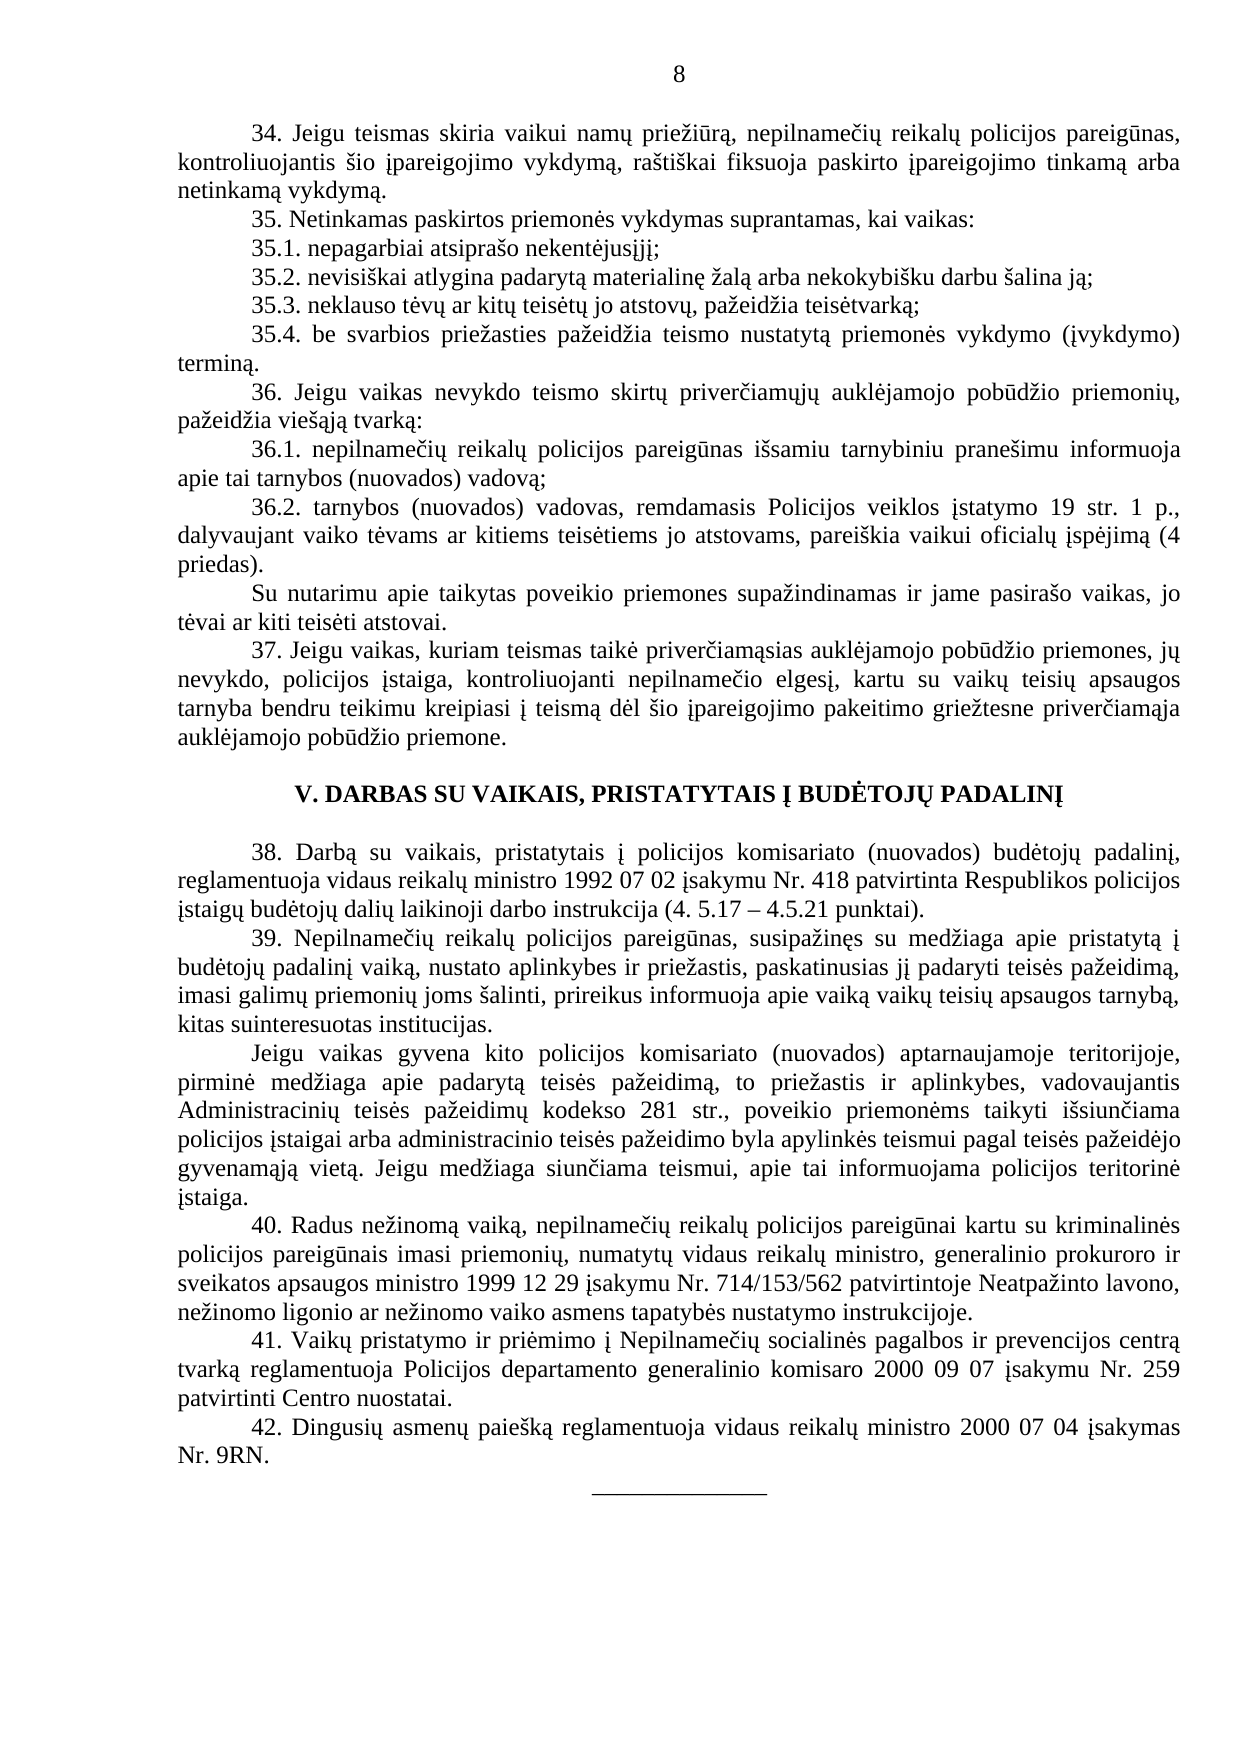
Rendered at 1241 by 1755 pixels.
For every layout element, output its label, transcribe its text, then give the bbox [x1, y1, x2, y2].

text 35.4. be svarbios priežasties pažeidžia teismo nustatytą priemonės vykdymo (įvykdymo) terminą. [177, 319, 1181, 377]
text 39. Nepilnamečių reikalų policijos pareigūnas, susipažinęs su medžiaga apie pristatytą į budėtojų padalinį vaiką, nustato aplinkybes ir priežastis, paskatinusias jį padaryti teisės pažeidimą, imasi galimų priemonių joms šalinti, prireikus informuoja apie vaiką vaikų teisių apsaugos tarnybą, kitas suinteresuotas institucijas. [177, 923, 1181, 1038]
text 37. Jeigu vaikas, kuriam teismas taikė priverčiamąsias auklėjamojo pobūdžio priemones, jų nevykdo, policijos įstaiga, kontroliuojanti nepilnamečio elgesį, kartu su vaikų teisių apsaugos tarnyba bendru teikimu kreipiasi į teismą dėl šio įpareigojimo pakeitimo griežtesne priverčiamąja auklėjamojo pobūdžio priemone. [177, 636, 1181, 751]
text ______________ [177, 1469, 1181, 1498]
text 41. Vaikų pristatymo ir priėmimo į Nepilnamečių socialinės pagalbos ir prevencijos centrą tvarką reglamentuoja Policijos departamento generalinio komisaro 2000 09 07 įsakymu Nr. 259 patvirtinti Centro nuostatai. [177, 1326, 1181, 1412]
text 35.1. nepagarbiai atsiprašo nekentėjusįjį; [177, 233, 1181, 262]
text Su nutarimu apie taikytas poveikio priemones supažindinamas ir jame pasirašo vaikas, jo tėvai ar kiti teisėti atstovai. [177, 578, 1181, 636]
text 35. Netinkamas paskirtos priemonės vykdymas suprantamas, kai vaikas: [177, 204, 1181, 233]
text Jeigu vaikas gyvena kito policijos komisariato (nuovados) aptarnaujamoje teritorijoje, pirminė medžiaga apie padarytą teisės pažeidimą, to priežastis ir aplinkybes, vadovaujantis Administracinių teisės pažeidimų kodekso 281 str., poveikio priemonėms taikyti išsiunčiama policijos įstaigai arba administracinio teisės pažeidimo byla apylinkės teismui pagal teisės pažeidėjo gyvenamąją vietą. Jeigu medžiaga siunčiama teismui, apie tai informuojama policijos teritorinė įstaiga. [177, 1038, 1181, 1211]
text 40. Radus nežinomą vaiką, nepilnamečių reikalų policijos pareigūnai kartu su kriminalinės policijos pareigūnais imasi priemonių, numatytų vidaus reikalų ministro, generalinio prokuroro ir sveikatos apsaugos ministro 1999 12 29 įsakymu Nr. 714/153/562 patvirtintoje Neatpažinto lavono, nežinomo ligonio ar nežinomo vaiko asmens tapatybės nustatymo instrukcijoje. [177, 1211, 1181, 1326]
text V. DARBAS SU VAIKAIS, PRISTATYTAIS Į BUDĖTOJŲ PADALINĮ [177, 779, 1181, 808]
text 36. Jeigu vaikas nevykdo teismo skirtų priverčiamųjų auklėjamojo pobūdžio priemonių, pažeidžia viešąją tvarką: [177, 377, 1181, 434]
text 36.1. nepilnamečių reikalų policijos pareigūnas išsamiu tarnybiniu pranešimu informuoja apie tai tarnybos (nuovados) vadovą; [177, 434, 1181, 492]
text 34. Jeigu teismas skiria vaikui namų priežiūrą, nepilnamečių reikalų policijos pareigūnas, kontroliuojantis šio įpareigojimo vykdymą, raštiškai fiksuoja paskirto įpareigojimo tinkamą arba netinkamą vykdymą. [177, 118, 1181, 204]
text 35.2. nevisiškai atlygina padarytą materialinę žalą arba nekokybišku darbu šalina ją; [177, 262, 1181, 291]
text 35.3. neklauso tėvų ar kitų teisėtų jo atstovų, pažeidžia teisėtvarką; [177, 291, 1181, 319]
text 38. Darbą su vaikais, pristatytais į policijos komisariato (nuovados) budėtojų padalinį, reglamentuoja vidaus reikalų ministro 1992 07 02 įsakymu Nr. 418 patvirtinta Respublikos policijos įstaigų budėtojų dalių laikinoji darbo instrukcija (4. 5.17 – 4.5.21 punktai). [177, 837, 1181, 923]
text 42. Dingusių asmenų paiešką reglamentuoja vidaus reikalų ministro 2000 07 04 įsakymas Nr. 9RN. [177, 1412, 1181, 1469]
text 36.2. tarnybos (nuovados) vadovas, remdamasis Policijos veiklos įstatymo 19 str. 1 p., dalyvaujant vaiko tėvams ar kitiems teisėtiems jo atstovams, pareiškia vaikui oficialų įspėjimą (4 priedas). [177, 492, 1181, 578]
